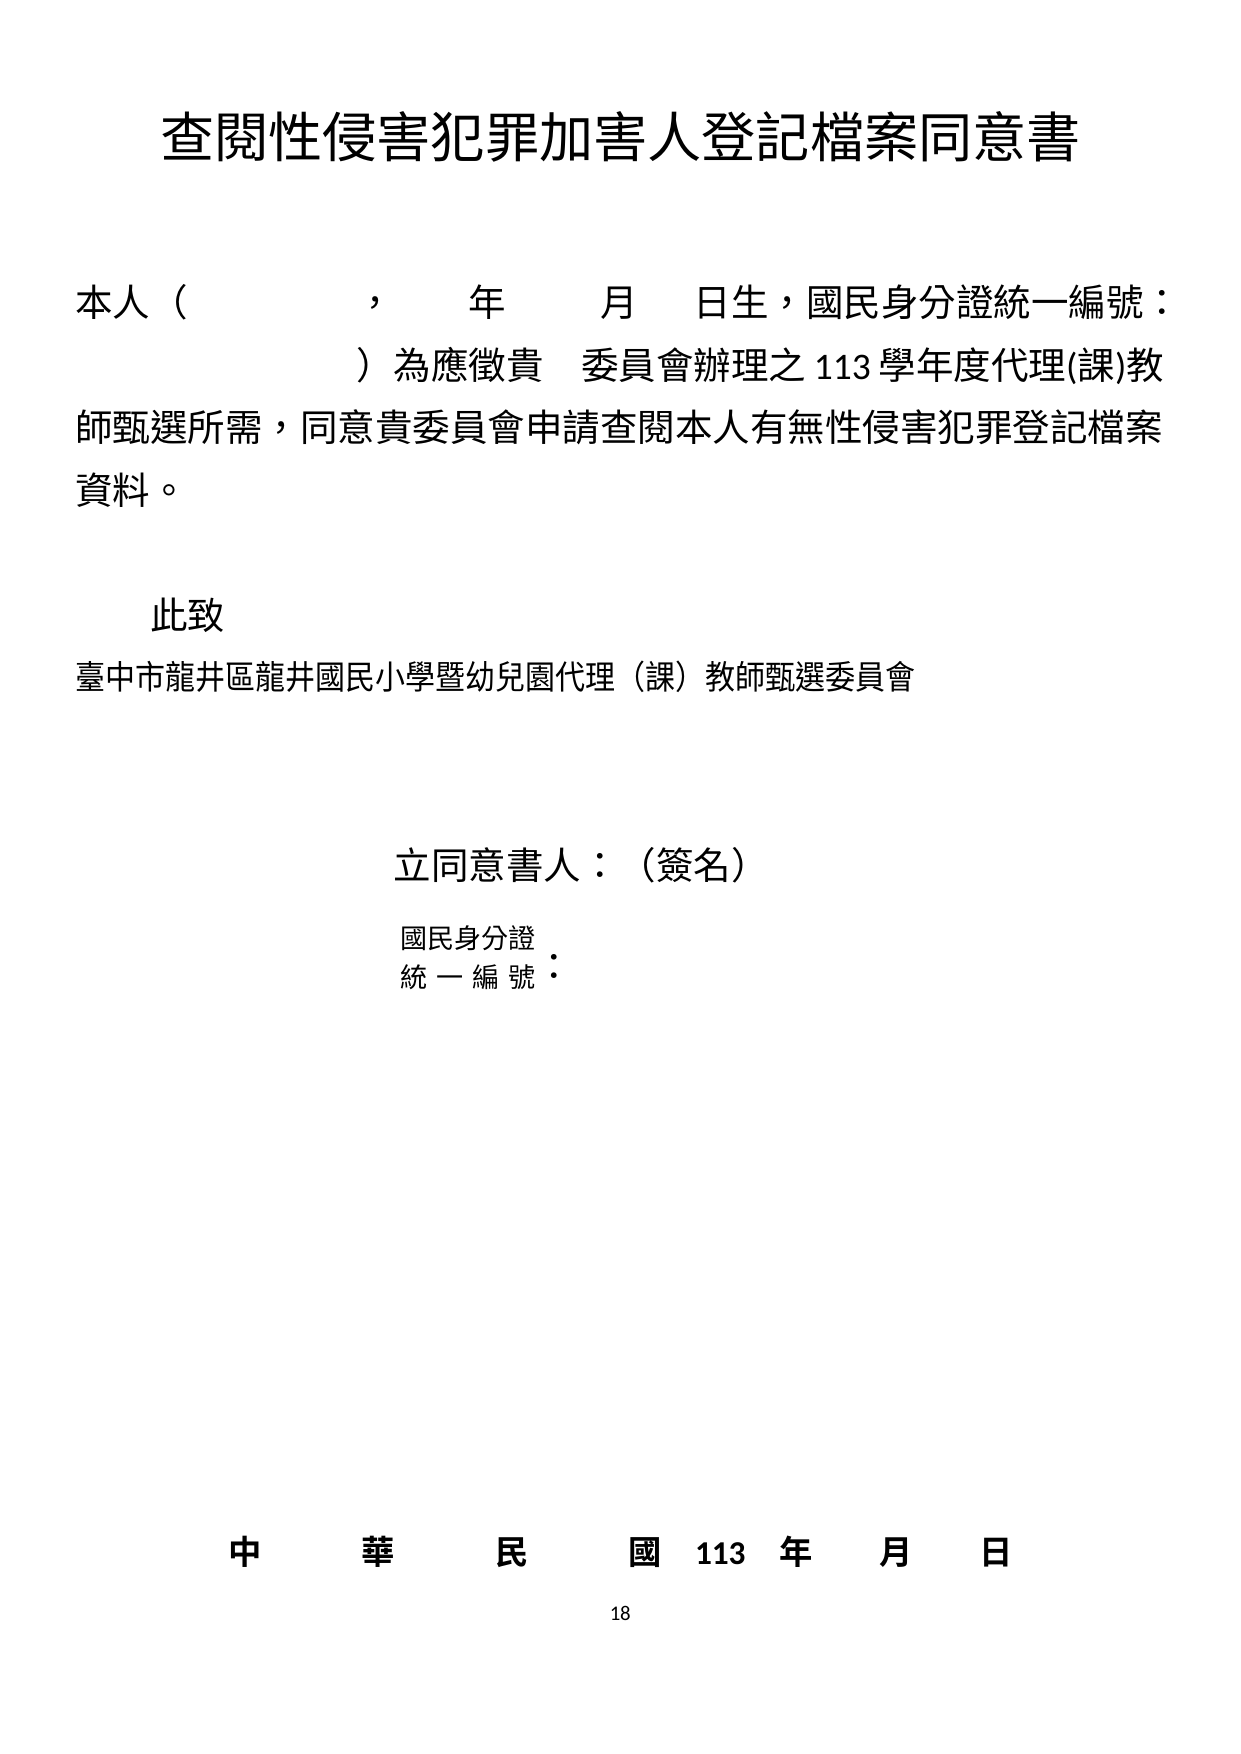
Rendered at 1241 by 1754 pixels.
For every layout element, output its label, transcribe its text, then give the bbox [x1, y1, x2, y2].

text 中 華 民 國 113 年 月 日 [75, 1508, 1165, 1571]
text 立同意書人：（簽名） [75, 821, 1165, 883]
text 國民身分證統一編號： [75, 883, 1165, 1008]
text 查閱性侵害犯罪加害人登記檔案同意書 [75, 94, 1165, 173]
text 臺中市龍井區龍井國民小學暨幼兒園代理（課）教師甄選委員會 [75, 633, 1165, 696]
text 此致 [75, 571, 1165, 633]
text 本人（ ， 年 月 日生，國民身分證統一編號： ）為應徵貴 委員會辦理之113學年度代理(課)教師甄選所需，同意貴委員會申請查閱本人有無性侵害犯罪登記檔案資料。 [75, 258, 1165, 508]
